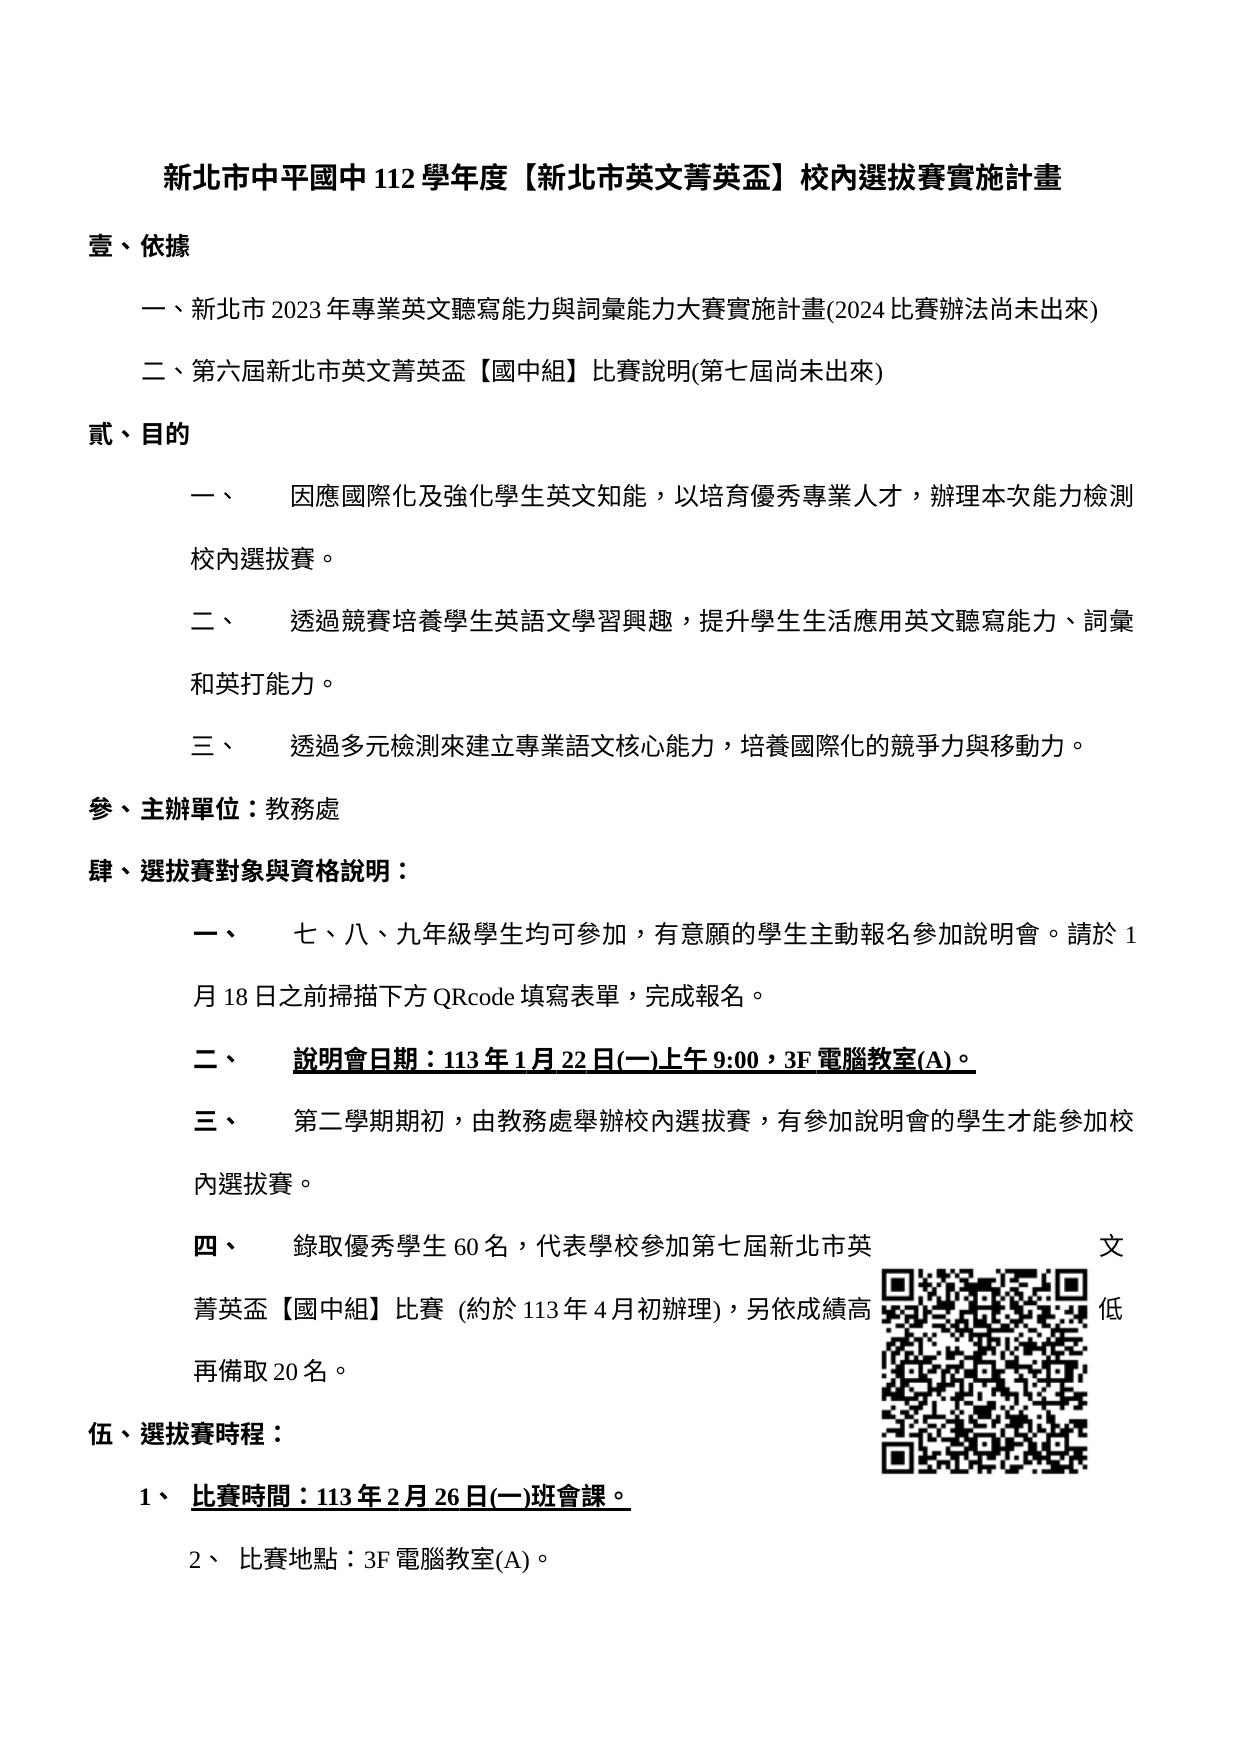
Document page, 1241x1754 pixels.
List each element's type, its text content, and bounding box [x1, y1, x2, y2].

text 一、新北市2023年專業英文聽寫能力與詞彙能力大賽實施計畫(2024比賽辦法尚未出來) [141, 266, 1137, 328]
list 透過多元檢測來建立專業語文核心能力，培養國際化的競爭力與移動力。 [190, 703, 1137, 766]
list 主辦單位：教務處 [89, 766, 1137, 828]
list 比賽地點：3F電腦教室(A)。 [189, 1516, 1137, 1578]
list 目的 [89, 391, 1137, 453]
list 第二學期期初，由教務處舉辦校內選拔賽，有參加說明會的學生才能參加校內選拔賽。 [193, 1078, 1137, 1203]
list 比賽時間：113年2月26日(一)班會課。 [139, 1453, 1137, 1516]
text 二、第六屆新北市英文菁英盃【國中組】比賽說明(第七屆尚未出來) [141, 328, 1137, 391]
list 錄取優秀學生60名，代表學校參加第七屆新北市英文菁英盃【國中組】比賽 (約於113年4月初辦理)，另依成績高低再備取20名。 [193, 1203, 1137, 1391]
list 七、八、九年級學生均可參加，有意願的學生主動報名參加說明會。請於1月18日之前掃描下方QRcode填寫表單，完成報名。 [193, 891, 1137, 1016]
list 依據 [89, 203, 1137, 266]
list 說明會日期：113年1月22日(一)上午9:00，3F電腦教室(A)。 [193, 1016, 1137, 1078]
list 透過競賽培養學生英語文學習興趣，提升學生生活應用英文聽寫能力、詞彙和英打能力。 [190, 578, 1137, 703]
list 選拔賽時程： [89, 1391, 872, 1453]
text 新北市中平國中112學年度【新北市英文菁英盃】校內選拔賽實施計畫 [89, 134, 1137, 197]
list 因應國際化及強化學生英文知能，以培育優秀專業人才，辦理本次能力檢測校內選拔賽。 [190, 453, 1137, 578]
list [1100, 1391, 1137, 1453]
list 選拔賽對象與資格說明： [89, 828, 1137, 891]
